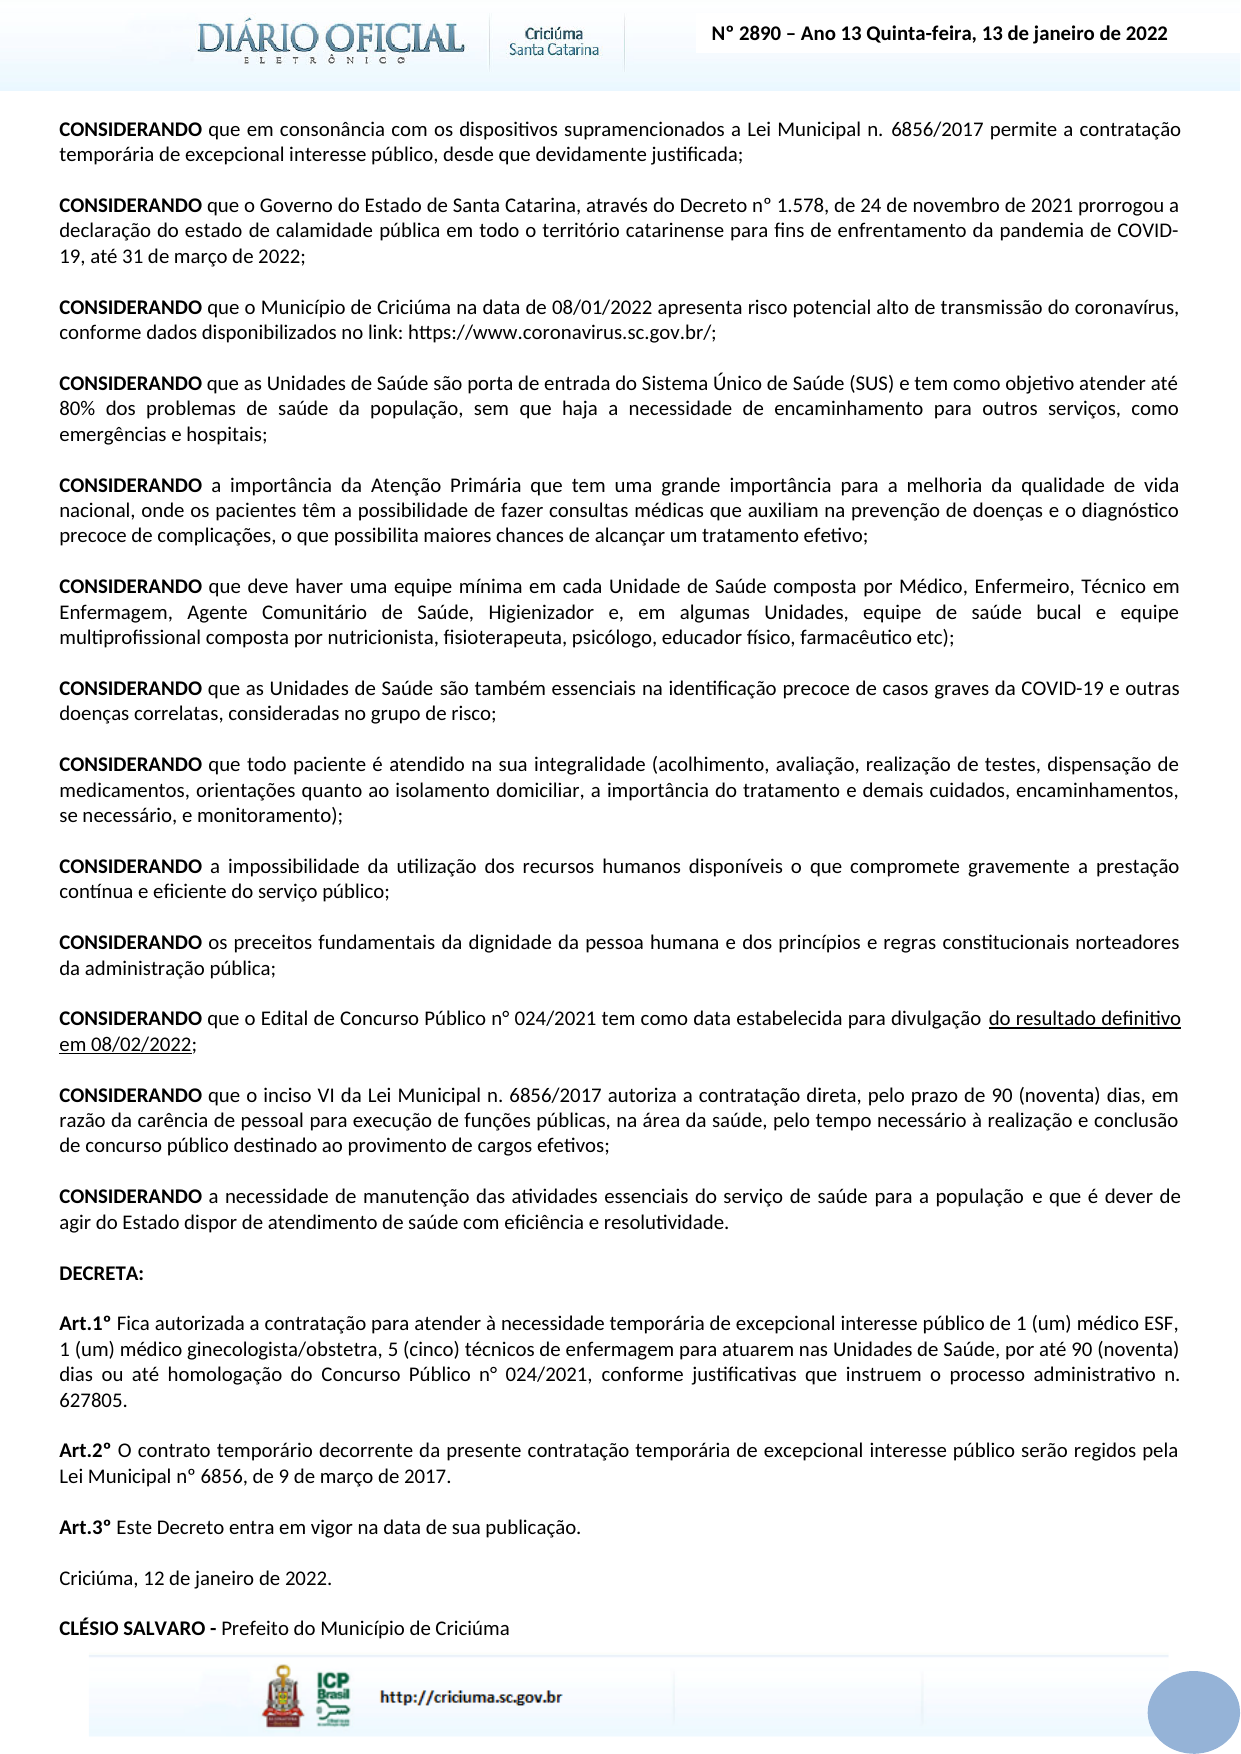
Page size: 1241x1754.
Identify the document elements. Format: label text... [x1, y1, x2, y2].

text Art.1º Fica autorizada a contratação para atender à necessidade temporária de excepcional interesse público de 1 (um) médico ESF, 1 (um) médico ginecologista/obstetra, 5 (cinco) técnicos de enfermagem para atuarem nas Unidades de Saúde, por até 90 (noventa) dias ou até homologação do Concurso Público n° 024/2021, conforme justificativas que instruem o processo administrativo n. 627805. [59, 1311, 1181, 1412]
text CONSIDERANDO que o Governo do Estado de Santa Catarina, através do Decreto nº 1.578, de 24 de novembro de 2021 prorrogou a declaração do estado de calamidade pública em todo o território catarinense para fins de enfrentamento da pandemia de COVID-19, até 31 de março de 2022; [59, 192, 1181, 268]
text CONSIDERANDO que as Unidades de Saúde são também essenciais na identificação precoce de casos graves da COVID-19 e outras doenças correlatas, consideradas no grupo de risco; [59, 675, 1181, 726]
text CONSIDERANDO que o Edital de Concurso Público n° 024/2021 tem como data estabelecida para divulgação do resultado definitivo em 08/02/2022; [59, 1006, 1181, 1056]
text CONSIDERANDO a necessidade de manutenção das atividades essenciais do serviço de saúde para a população e que é dever de agir do Estado dispor de atendimento de saúde com eficiência e resolutividade. [59, 1183, 1181, 1234]
text CONSIDERANDO que deve haver uma equipe mínima em cada Unidade de Saúde composta por Médico, Enfermeiro, Técnico em Enfermagem, Agente Comunitário de Saúde, Higienizador e, em algumas Unidades, equipe de saúde bucal e equipe multiprofissional composta por nutricionista, fisioterapeuta, psicólogo, educador físico, farmacêutico etc); [59, 573, 1181, 650]
text CONSIDERANDO que todo paciente é atendido na sua integralidade (acolhimento, avaliação, realização de testes, dispensação de medicamentos, orientações quanto ao isolamento domiciliar, a importância do tratamento e demais cuidados, encaminhamentos, se necessário, e monitoramento); [59, 751, 1181, 828]
text Art.2º O contrato temporário decorrente da presente contratação temporária de excepcional interesse público serão regidos pela Lei Municipal nº 6856, de 9 de março de 2017. [59, 1438, 1181, 1488]
text CONSIDERANDO que em consonância com os dispositivos supramencionados a Lei Municipal n. 6856/2017 permite a contratação temporária de excepcional interesse público, desde que devidamente justificada; [59, 116, 1181, 167]
text Criciúma, 12 de janeiro de 2022. [59, 1565, 1186, 1590]
text CONSIDERANDO que as Unidades de Saúde são porta de entrada do Sistema Único de Saúde (SUS) e tem como objetivo atender até 80% dos problemas de saúde da população, sem que haja a necessidade de encaminhamento para outros serviços, como emergências e hospitais; [59, 370, 1181, 446]
text CLÉSIO SALVARO - Prefeito do Município de Criciúma [59, 1616, 1240, 1641]
text CONSIDERANDO que o Município de Criciúma na data de 08/01/2022 apresenta risco potencial alto de transmissão do coronavírus, conforme dados disponibilizados no link: https://www.coronavirus.sc.gov.br/; [59, 294, 1181, 345]
text CONSIDERANDO os preceitos fundamentais da dignidade da pessoa humana e dos princípios e regras constitucionais norteadores da administração pública; [59, 929, 1181, 980]
text DECRETA: [59, 1260, 1181, 1285]
text CONSIDERANDO a impossibilidade da utilização dos recursos humanos disponíveis o que compromete gravemente a prestação contínua e eficiente do serviço público; [59, 853, 1181, 904]
text CONSIDERANDO que o inciso VI da Lei Municipal n. 6856/2017 autoriza a contratação direta, pelo prazo de 90 (noventa) dias, em razão da carência de pessoal para execução de funções públicas, na área da saúde, pelo tempo necessário à realização e conclusão de concurso público destinado ao provimento de cargos efetivos; [59, 1082, 1181, 1158]
text Art.3º Este Decreto entra em vigor na data de sua publicação. [59, 1514, 1181, 1539]
text CONSIDERANDO a importância da Atenção Primária que tem uma grande importância para a melhoria da qualidade de vida nacional, onde os pacientes têm a possibilidade de fazer consultas médicas que auxiliam na prevenção de doenças e o diagnóstico precoce de complicações, o que possibilita maiores chances de alcançar um tratamento efetivo; [59, 472, 1181, 548]
